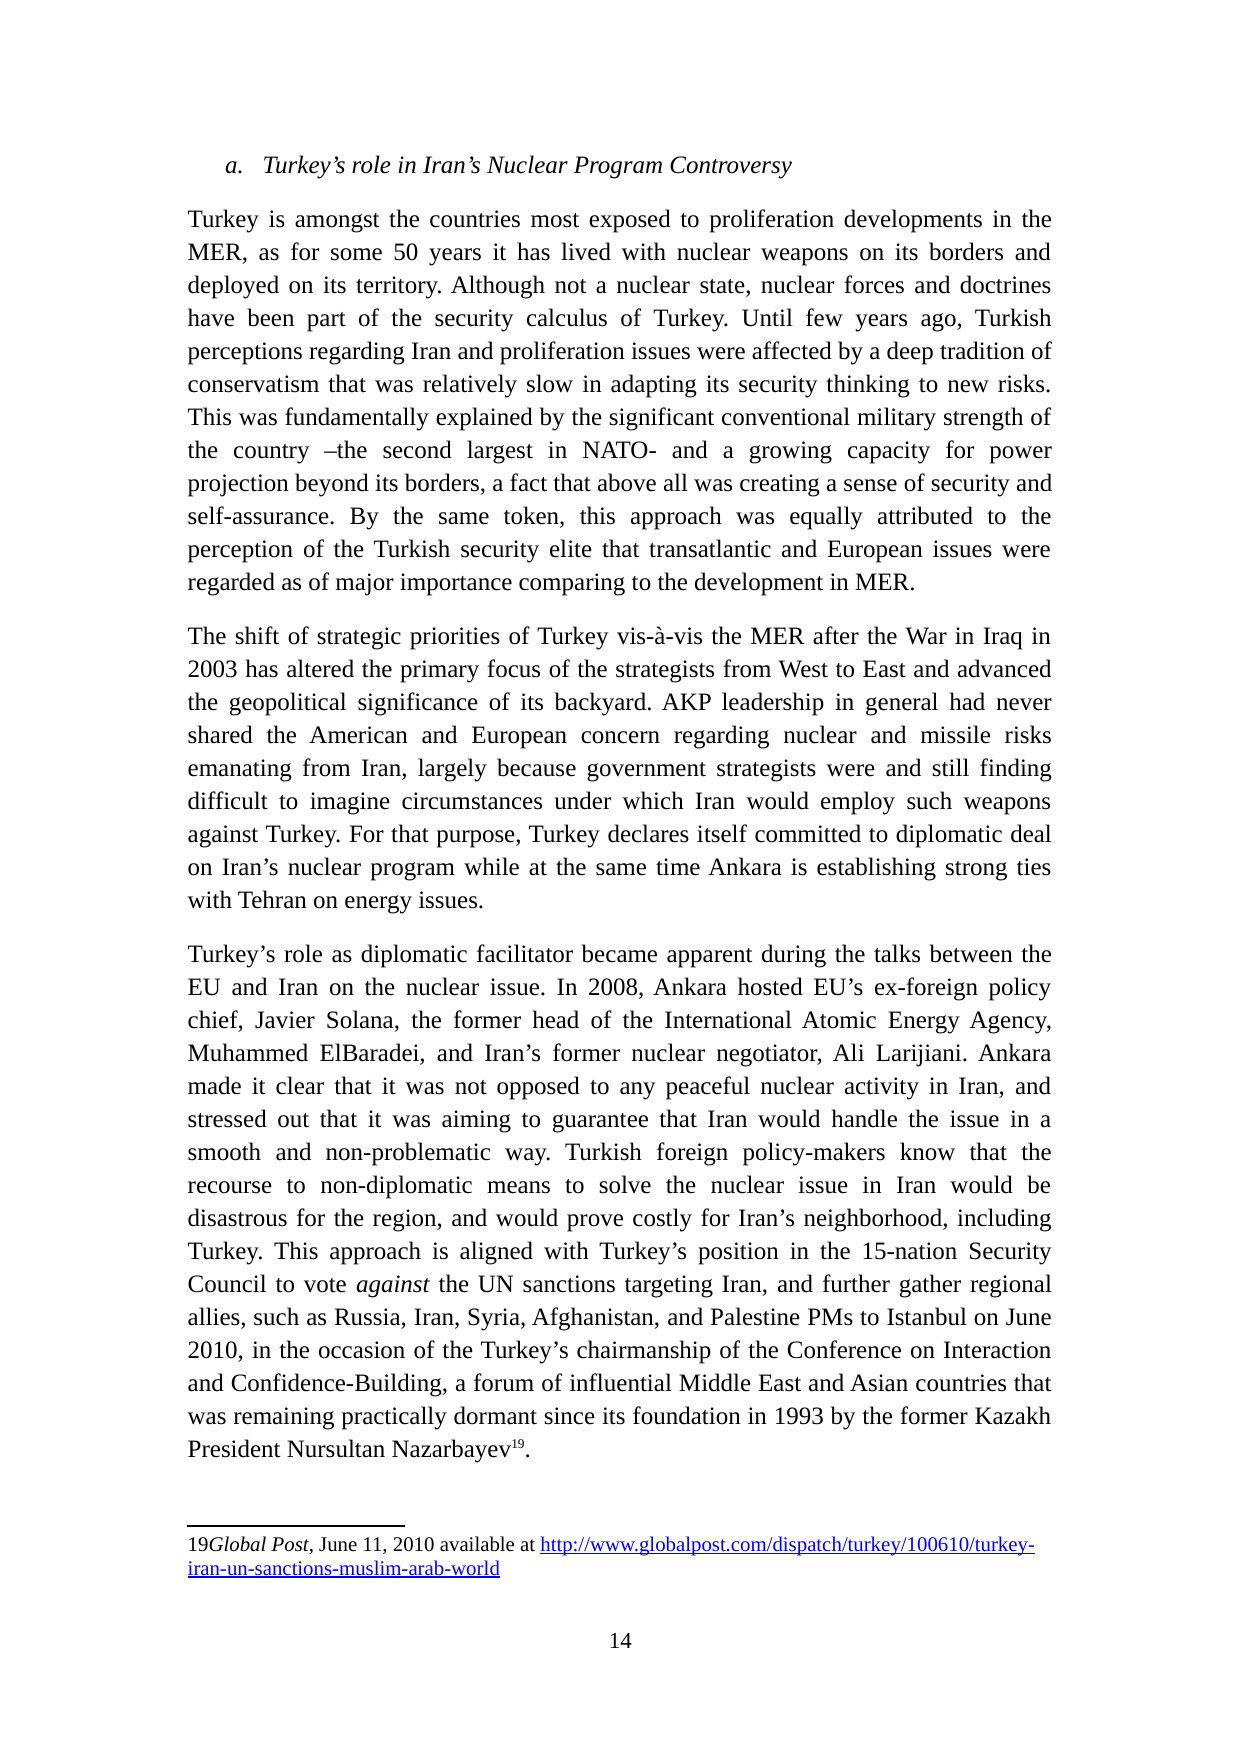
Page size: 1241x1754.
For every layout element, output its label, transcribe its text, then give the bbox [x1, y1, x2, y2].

text Turkey’s role as diplomatic facilitator became apparent during the talks between the EU and Iran on the nuclear issue. In 2008, Ankara hosted EU’s ex-foreign policy chief, Javier Solana, the former head of the International Atomic Energy Agency, Muhammed ElBaradei, and Iran’s former nuclear negotiator, Ali Larijiani. Ankara made it clear that it was not opposed to any peaceful nuclear activity in Iran, and stressed out that it was aiming to guarantee that Iran would handle the issue in a smooth and non-problematic way. Turkish foreign policy-makers know that the recourse to non-diplomatic means to solve the nuclear issue in Iran would be disastrous for the region, and would prove costly for Iran’s neighborhood, including Turkey. This approach is aligned with Turkey’s position in the 15-nation Security Council to vote against the UN sanctions targeting Iran, and further gather regional allies, such as Russia, Iran, Syria, Afghanistan, and Palestine PMs to Istanbul on June 2010, in the occasion of the Turkey’s chairmanship of the Conference on Interaction and Confidence-Building, a forum of influential Middle East and Asian countries that was remaining practically dormant since its foundation in 1993 by the former Kazakh President Nursultan Nazarbayev. [187, 939, 1053, 1463]
text The shift of strategic priorities of Turkey vis-à-vis the MER after the War in Iraq in 2003 has altered the primary focus of the strategists from West to East and advanced the geopolitical significance of its backyard. AKP leadership in general had never shared the American and European concern regarding nuclear and missile risks emanating from Iran, largely because government strategists were and still finding difficult to imagine circumstances under which Iran would employ such weapons against Turkey. For that purpose, Turkey declares itself committed to diplomatic deal on Iran’s nuclear program while at the same time Ankara is establishing strong ties with Tehran on energy issues. [187, 621, 1053, 914]
text Global Post, June 11, 2010 available at http://www.globalpost.com/dispatch/turkey/100610/turkey-iran-un-sanctions-muslim-arab-world [187, 1532, 1053, 1580]
list Turkey’s role in Iran’s Nuclear Program Controversy [225, 150, 1053, 179]
text Turkey is amongst the countries most exposed to proliferation developments in the MER, as for some 50 years it has lived with nuclear weapons on its borders and deployed on its territory. Although not a nuclear state, nuclear forces and doctrines have been part of the security calculus of Turkey. Until few years ago, Turkish perceptions regarding Iran and proliferation issues were affected by a deep tradition of conservatism that was relatively slow in adapting its security thinking to new risks. This was fundamentally explained by the significant conventional military strength of the country –the second largest in NATO- and a growing capacity for power projection beyond its borders, a fact that above all was creating a sense of security and self-assurance. By the same token, this approach was equally attributed to the perception of the Turkish security elite that transatlantic and European issues were regarded as of major importance comparing to the development in MER. [187, 204, 1053, 596]
